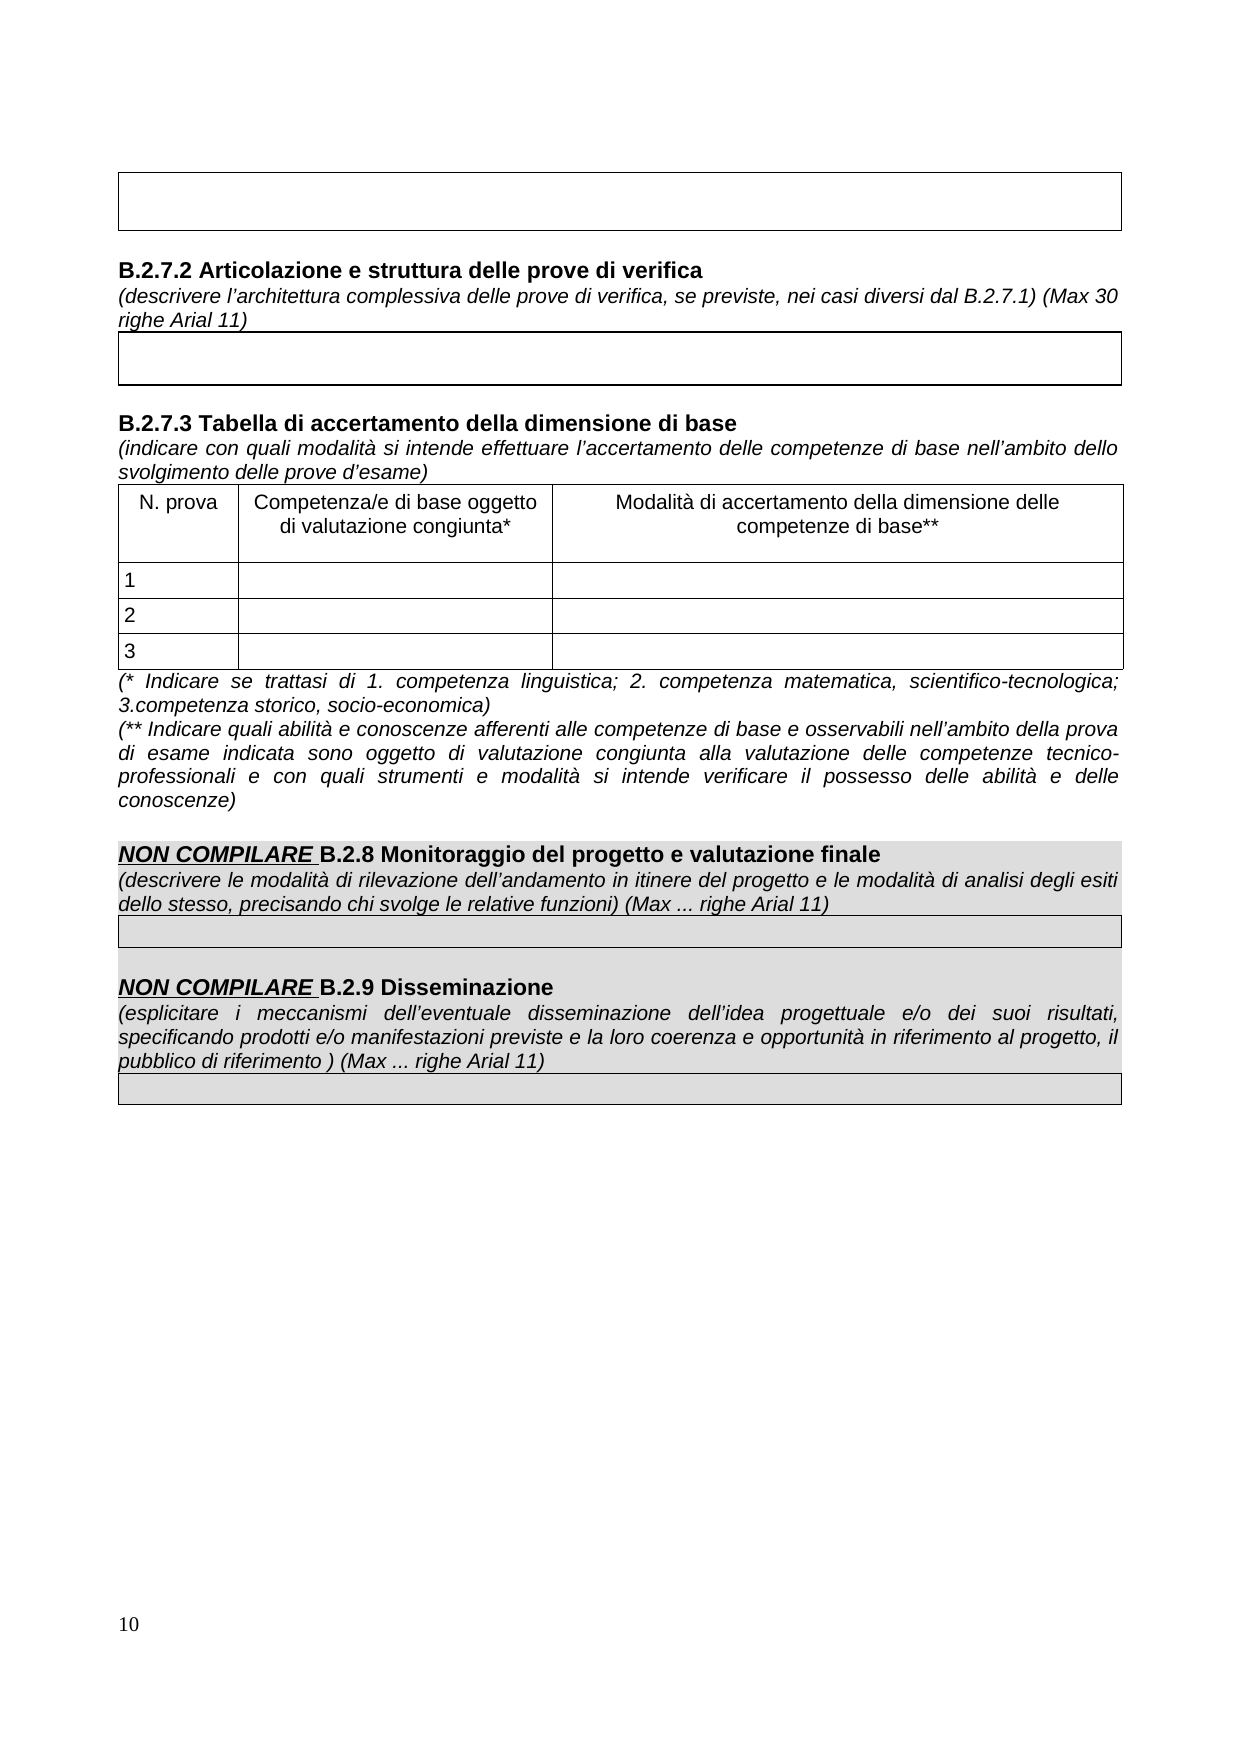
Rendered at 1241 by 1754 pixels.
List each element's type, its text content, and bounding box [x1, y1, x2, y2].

table_cell [553, 563, 1123, 597]
table_header Competenza/e di base oggetto di valutazione congiunta* [239, 485, 552, 562]
subtitle B.2.7.2 Articolazione e struttura delle prove di verifica [118, 257, 1122, 283]
subtitle (esplicitare i meccanismi dell’eventuale disseminazione dell’idea progettuale e/o dei suoi risultati, specificando prodotti e/o manifestazioni previste e la loro coerenza e opportunità in riferimento al progetto, il pubblico di riferimento ) (Max ... righe Arial 11) [118, 1001, 1122, 1072]
table_cell [239, 599, 552, 633]
text NON COMPILARE B.2.8 Monitoraggio del progetto e valutazione finale [118, 841, 1122, 867]
table_cell 3 [119, 634, 238, 668]
table_cell [553, 634, 1123, 668]
text NON COMPILARE B.2.9 Disseminazione [118, 974, 1122, 1001]
subtitle (descrivere le modalità di rilevazione dell’andamento in itinere del progetto e le modalità di analisi degli esiti dello stesso, precisando chi svolge le relative funzioni) (Max ... righe Arial 11) [118, 867, 1122, 915]
table_cell [553, 599, 1123, 633]
subtitle (descrivere l’architettura complessiva delle prove di verifica, se previste, nei casi diversi dal B.2.7.1) (Max 30 righe Arial 11) [118, 283, 1122, 331]
text (indicare con quali modalità si intende effettuare l’accertamento delle competenze di base nell’ambito dello svolgimento delle prove d’esame) [118, 436, 1122, 484]
table_cell 2 [119, 599, 238, 633]
table_cell [239, 634, 552, 668]
table_header N. prova [119, 485, 238, 562]
text (** Indicare quali abilità e conoscenze afferenti alle competenze di base e osservabili nell’ambito della prova di esame indicata sono oggetto di valutazione congiunta alla valutazione delle competenze tecnico-professionali e con quali strumenti e modalità si intende verificare il possesso delle abilità e delle conoscenze) [118, 716, 1122, 812]
text B.2.7.3 Tabella di accertamento della dimensione di base [118, 409, 1122, 436]
table_header Modalità di accertamento della dimensione delle competenze di base** [553, 485, 1123, 562]
table_cell 1 [119, 563, 238, 597]
table_cell [239, 563, 552, 597]
text (* Indicare se trattasi di 1. competenza linguistica; 2. competenza matematica, scientifico-tecnologica; 3.competenza storico, socio-economica) [118, 670, 1122, 716]
